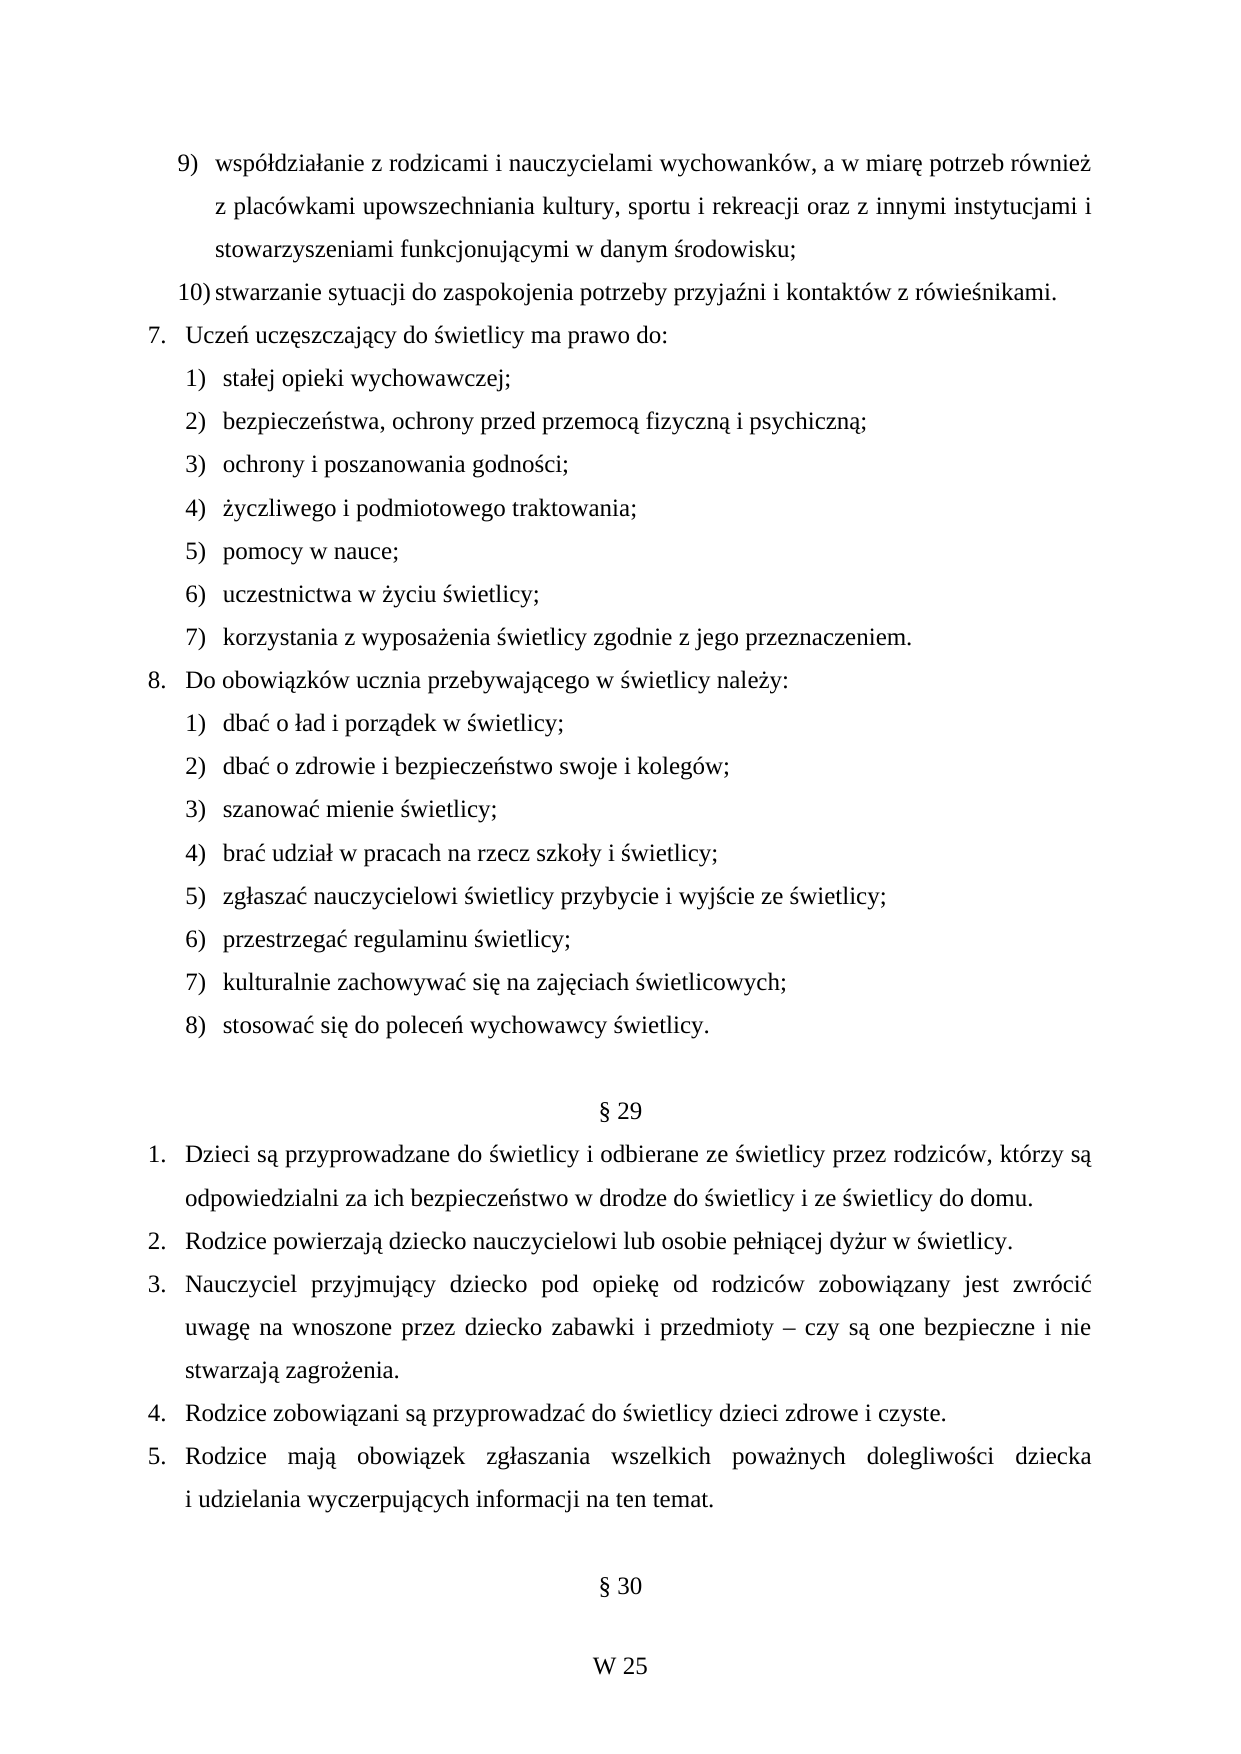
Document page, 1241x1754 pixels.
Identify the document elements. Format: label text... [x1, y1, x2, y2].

list stosować się do poleceń wychowawcy świetlicy. [185, 1010, 1093, 1039]
list życzliwego i podmiotowego traktowania; [185, 493, 1093, 521]
list współdziałanie z rodzicami i nauczycielami wychowanków, a w miarę potrzeb również z placówkami upowszechniania kultury, sportu i rekreacji oraz z innymi instytucjami i stowarzyszeniami funkcjonującymi w danym środowisku; [177, 148, 1093, 263]
list ochrony i poszanowania godności; [185, 449, 1093, 478]
list kulturalnie zachowywać się na zajęciach świetlicowych; [185, 967, 1093, 996]
list dbać o ład i porządek w świetlicy; [185, 708, 1093, 737]
list Rodzice zobowiązani są przyprowadzać do świetlicy dzieci zdrowe i czyste. [148, 1398, 1093, 1427]
list uczestnictwa w życiu świetlicy; [185, 579, 1093, 608]
text § 30 [148, 1571, 1093, 1599]
list Nauczyciel przyjmujący dziecko pod opiekę od rodziców zobowiązany jest zwrócić uwagę na wnoszone przez dziecko zabawki i przedmioty – czy są one bezpieczne i nie stwarzają zagrożenia. [148, 1269, 1093, 1384]
list przestrzegać regulaminu świetlicy; [185, 924, 1093, 953]
list zgłaszać nauczycielowi świetlicy przybycie i wyjście ze świetlicy; [185, 881, 1093, 909]
list korzystania z wyposażenia świetlicy zgodnie z jego przeznaczeniem. [185, 622, 1093, 651]
list Dzieci są przyprowadzane do świetlicy i odbierane ze świetlicy przez rodziców, którzy są odpowiedzialni za ich bezpieczeństwo w drodze do świetlicy i ze świetlicy do domu. [148, 1139, 1093, 1211]
list Do obowiązków ucznia przebywającego w świetlicy należy: [148, 665, 1093, 694]
list Rodzice mają obowiązek zgłaszania wszelkich poważnych dolegliwości dziecka i udzielania wyczerpujących informacji na ten temat. [148, 1441, 1093, 1513]
list Rodzice powierzają dziecko nauczycielowi lub osobie pełniącej dyżur w świetlicy. [148, 1226, 1093, 1254]
list pomocy w nauce; [185, 536, 1093, 564]
list szanować mienie świetlicy; [185, 794, 1093, 823]
list dbać o zdrowie i bezpieczeństwo swoje i kolegów; [185, 751, 1093, 780]
text § 29 [148, 1096, 1093, 1125]
list stałej opieki wychowawczej; [185, 363, 1093, 392]
list bezpieczeństwa, ochrony przed przemocą fizyczną i psychiczną; [185, 406, 1093, 435]
list stwarzanie sytuacji do zaspokojenia potrzeby przyjaźni i kontaktów z rówieśnikami. [177, 277, 1093, 306]
list brać udział w pracach na rzecz szkoły i świetlicy; [185, 838, 1093, 866]
list Uczeń uczęszczający do świetlicy ma prawo do: [148, 320, 1093, 349]
